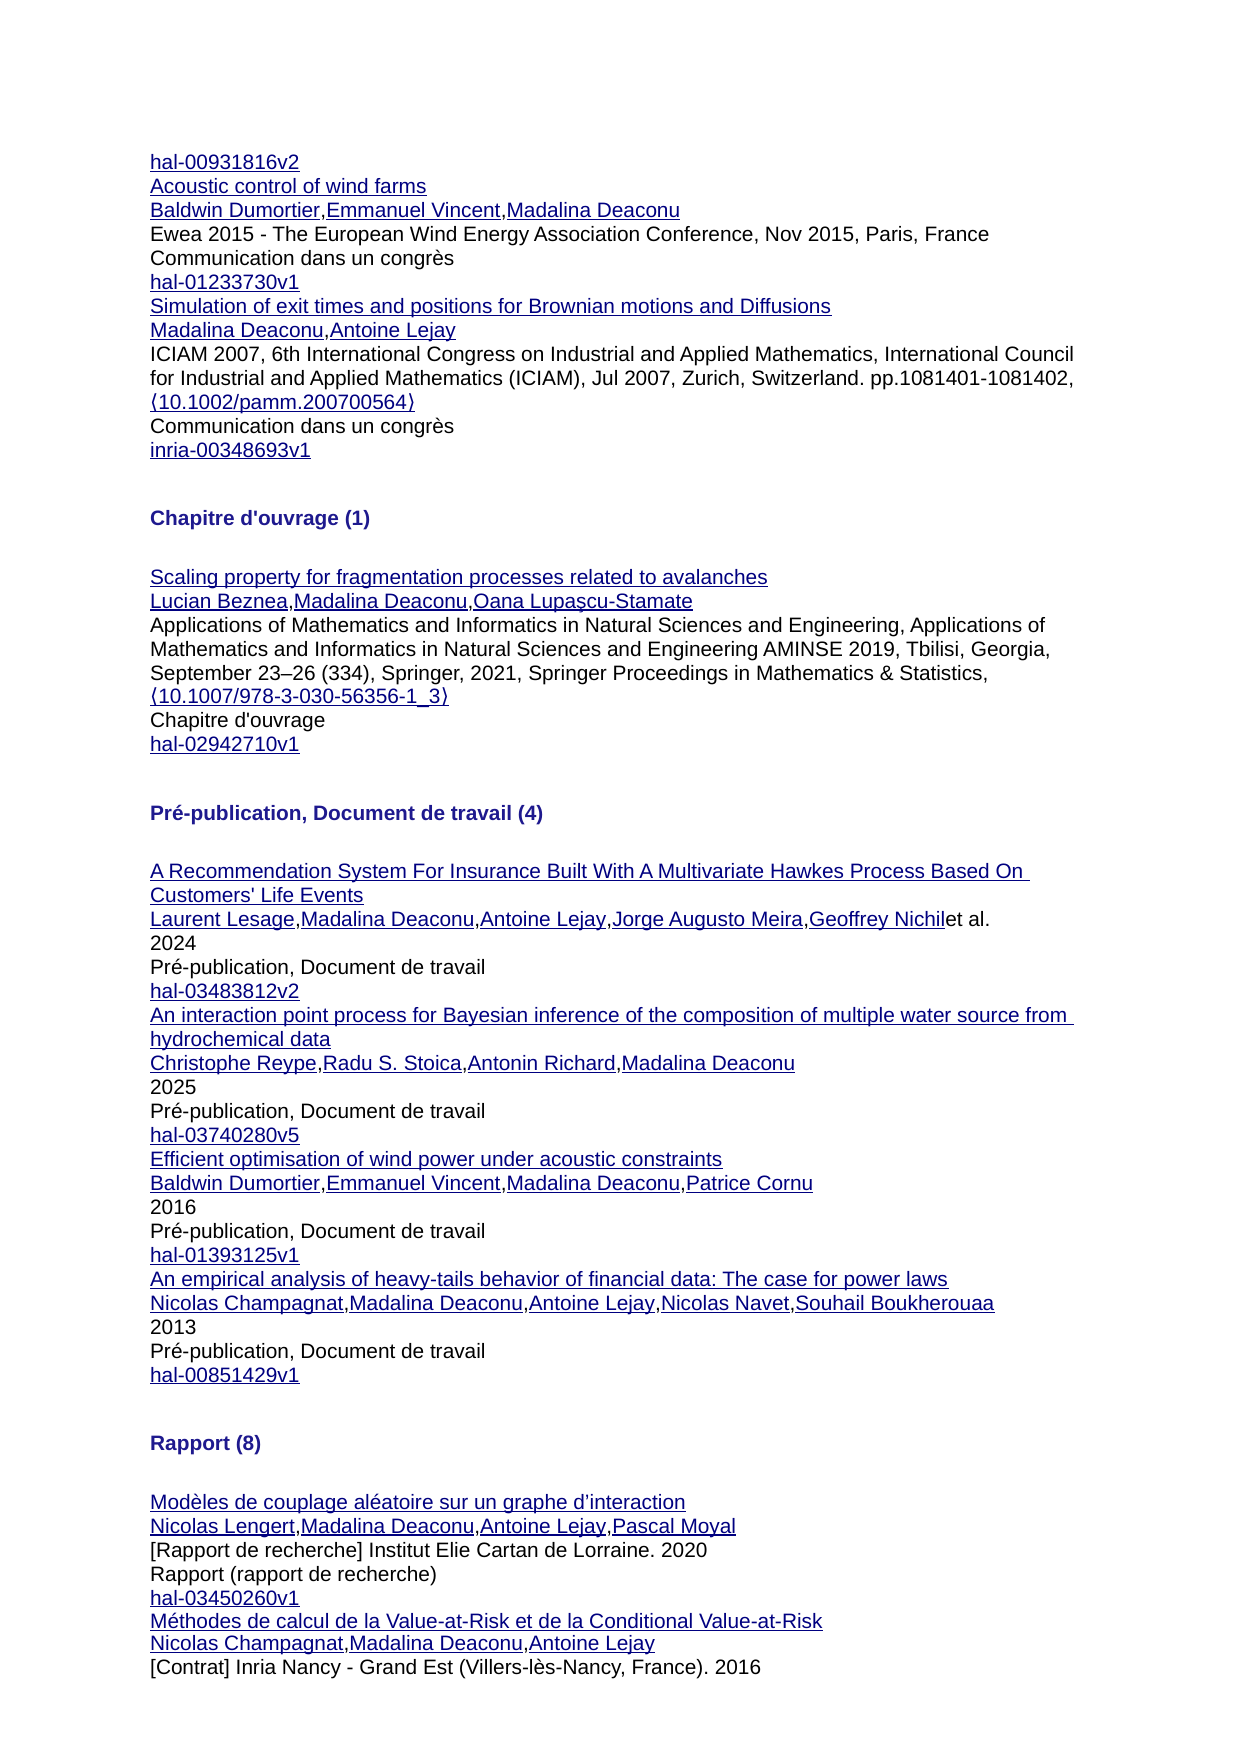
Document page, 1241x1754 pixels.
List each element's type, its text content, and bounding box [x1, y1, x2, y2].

subtitle Pré-publication, Document de travail (4) [150, 801, 1090, 825]
table_header Scaling property for fragmentation processes related to avalanches Lucian Beznea,Madalina Deaconu,Oana Lupaşcu-Stamate Applications of Mathematics and Informatics in Natural Sciences and Engineering, Applications of Mathematics and Informatics in Natural Sciences and Engineering AMINSE 2019, Tbilisi, Georgia, September 23–26 (334), Springer, 2021, Springer Proceedings in Mathematics & Statistics, ⟨10.1007/978-3-030-56356-1_3⟩ Chapitre d'ouvrage hal-02942710v1 [150, 565, 1090, 756]
subtitle Chapitre d'ouvrage (1) [150, 506, 1090, 530]
table_cell Méthodes de calcul de la Value-at-Risk et de la Conditional Value-at-Risk Nicolas Champagnat,Madalina Deaconu,Antoine Lejay [Contrat] Inria Nancy - Grand Est (Villers-lès-Nancy, France). 2016 [150, 1609, 1090, 1679]
table_cell Simulation of exit times and positions for Brownian motions and Diffusions Madalina Deaconu,Antoine Lejay ICIAM 2007, 6th International Congress on Industrial and Applied Mathematics, International Council for Industrial and Applied Mathematics (ICIAM), Jul 2007, Zurich, Switzerland. pp.1081401-1081402, ⟨10.1002/pamm.200700564⟩ Communication dans un congrès inria-00348693v1 [150, 294, 1090, 461]
table_cell An empirical analysis of heavy-tails behavior of financial data: The case for power laws Nicolas Champagnat,Madalina Deaconu,Antoine Lejay,Nicolas Navet,Souhail Boukherouaa 2013 Pré-publication, Document de travail hal-00851429v1 [150, 1267, 1090, 1386]
table_cell hal-00931816v2 [150, 150, 1090, 174]
table_cell Acoustic control of wind farms Baldwin Dumortier,Emmanuel Vincent,Madalina Deaconu Ewea 2015 - The European Wind Energy Association Conference, Nov 2015, Paris, France Communication dans un congrès hal-01233730v1 [150, 174, 1090, 294]
table_header A Recommendation System For Insurance Built With A Multivariate Hawkes Process Based On Customers' Life Events Laurent Lesage,Madalina Deaconu,Antoine Lejay,Jorge Augusto Meira,Geoffrey Nichilet al. 2024 Pré-publication, Document de travail hal-03483812v2 [150, 859, 1090, 1003]
subtitle Rapport (8) [150, 1431, 1090, 1455]
table_cell An interaction point process for Bayesian inference of the composition of multiple water source from hydrochemical data Christophe Reype,Radu S. Stoica,Antonin Richard,Madalina Deaconu 2025 Pré-publication, Document de travail hal-03740280v5 [150, 1003, 1090, 1147]
table_header Modèles de couplage aléatoire sur un graphe d’interaction Nicolas Lengert,Madalina Deaconu,Antoine Lejay,Pascal Moyal [Rapport de recherche] Institut Elie Cartan de Lorraine. 2020 Rapport (rapport de recherche) hal-03450260v1 [150, 1490, 1090, 1609]
table_cell Efficient optimisation of wind power under acoustic constraints Baldwin Dumortier,Emmanuel Vincent,Madalina Deaconu,Patrice Cornu 2016 Pré-publication, Document de travail hal-01393125v1 [150, 1147, 1090, 1267]
